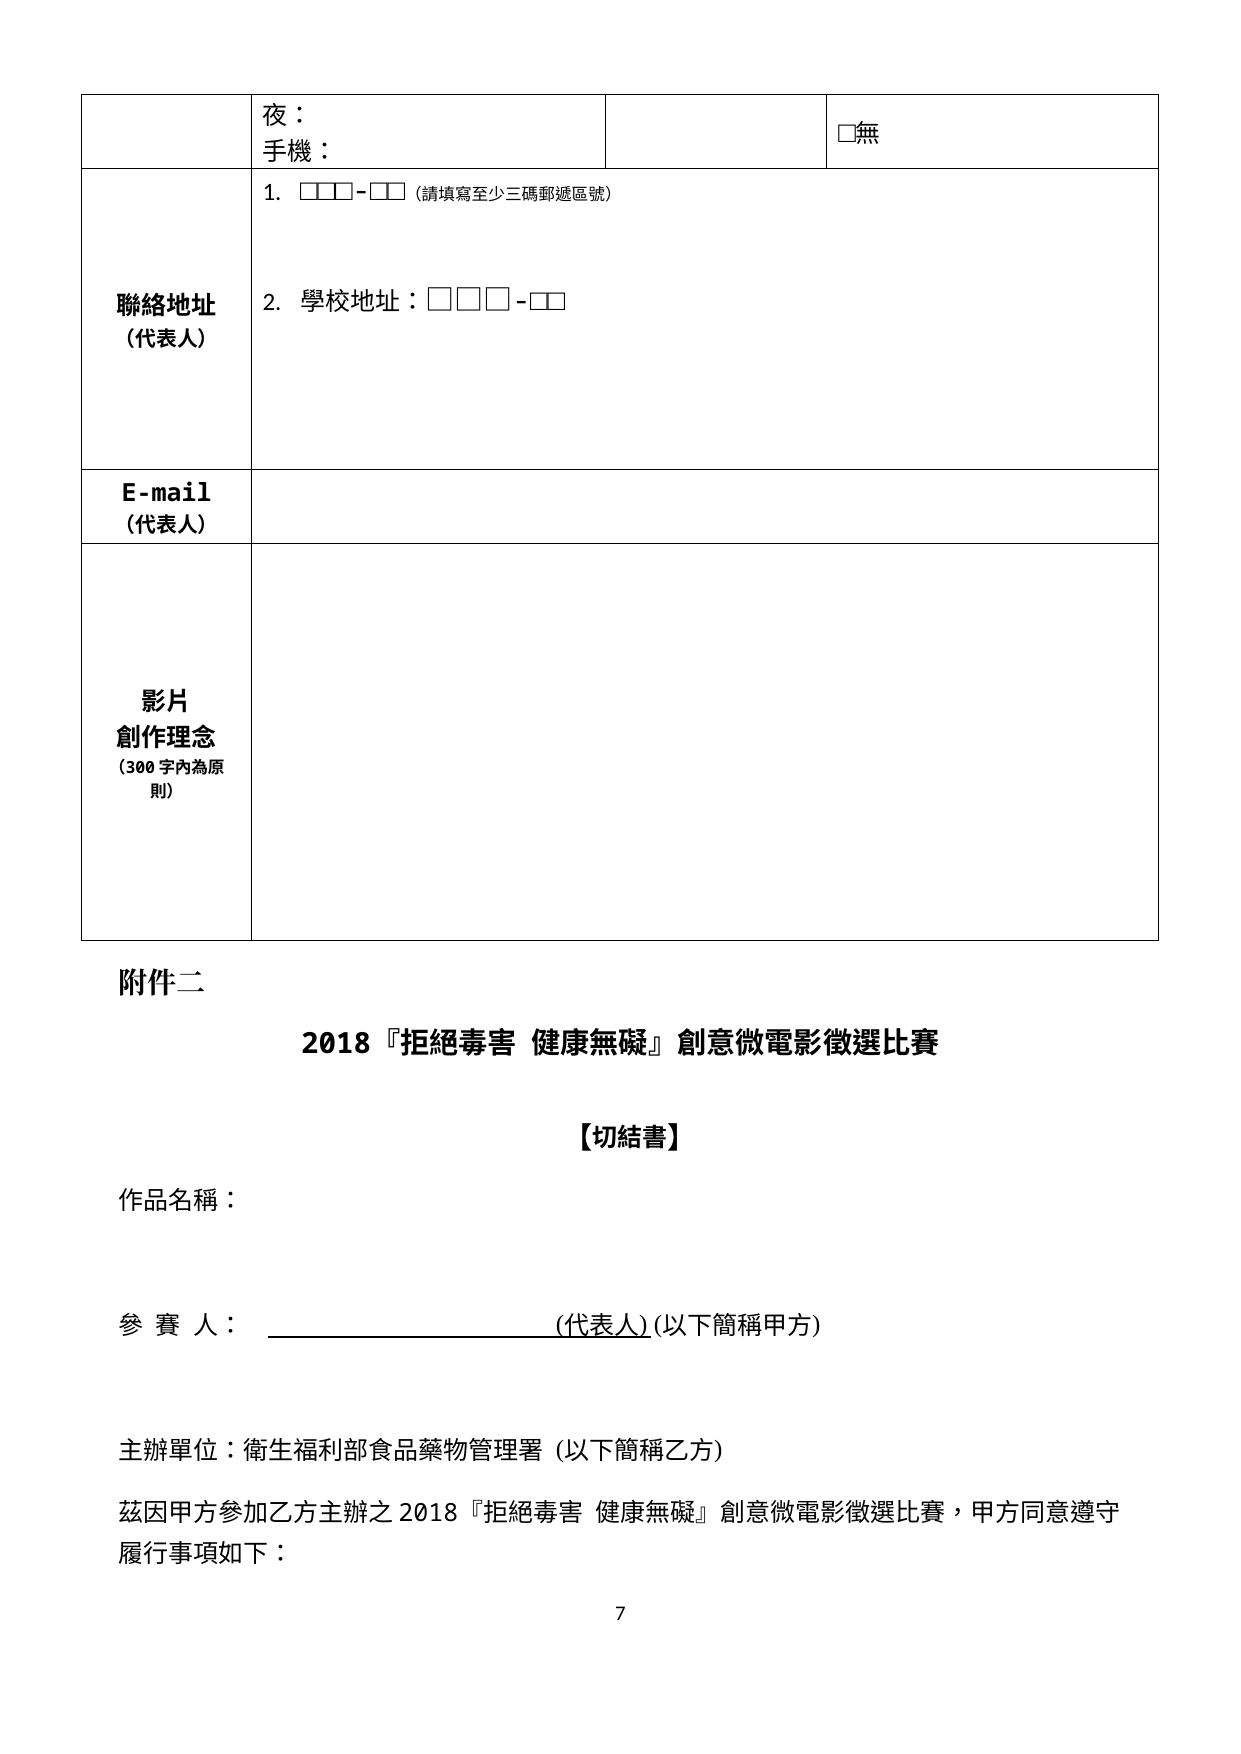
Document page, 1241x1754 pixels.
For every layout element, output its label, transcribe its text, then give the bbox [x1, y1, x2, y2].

table_cell E-mail （代表人） [82, 470, 251, 543]
text 參 賽 人： (代表人) (以下簡稱甲方) [118, 1282, 1122, 1344]
text 茲因甲方參加乙方主辦之2018『拒絕毒害 健康無礙』創意微電影徵選比賽，甲方同意遵守履行事項如下： [118, 1488, 1122, 1571]
table_cell 聯絡地址 （代表人） [82, 169, 251, 469]
table_cell 影片 創作理念 （300字內為原則） [82, 544, 251, 940]
table_cell 夜： 手機： [252, 95, 605, 168]
text 附件二 [118, 960, 1122, 1002]
table_cell [606, 95, 826, 168]
table_cell □□□-□□（請填寫至少三碼郵遞區號） 學校地址：□□□-□□ [252, 169, 1158, 469]
table_cell [82, 95, 251, 168]
table_cell □無 [827, 95, 1158, 168]
text 【切結書】 [137, 1094, 1122, 1157]
text 2018『拒絕毒害 健康無礙』創意微電影徵選比賽 [118, 1021, 1122, 1062]
table_cell [252, 544, 1158, 940]
text 作品名稱： [118, 1157, 1122, 1219]
text 主辦單位：衛生福利部食品藥物管理署 (以下簡稱乙方) [118, 1407, 1122, 1469]
table_cell [252, 470, 1158, 543]
